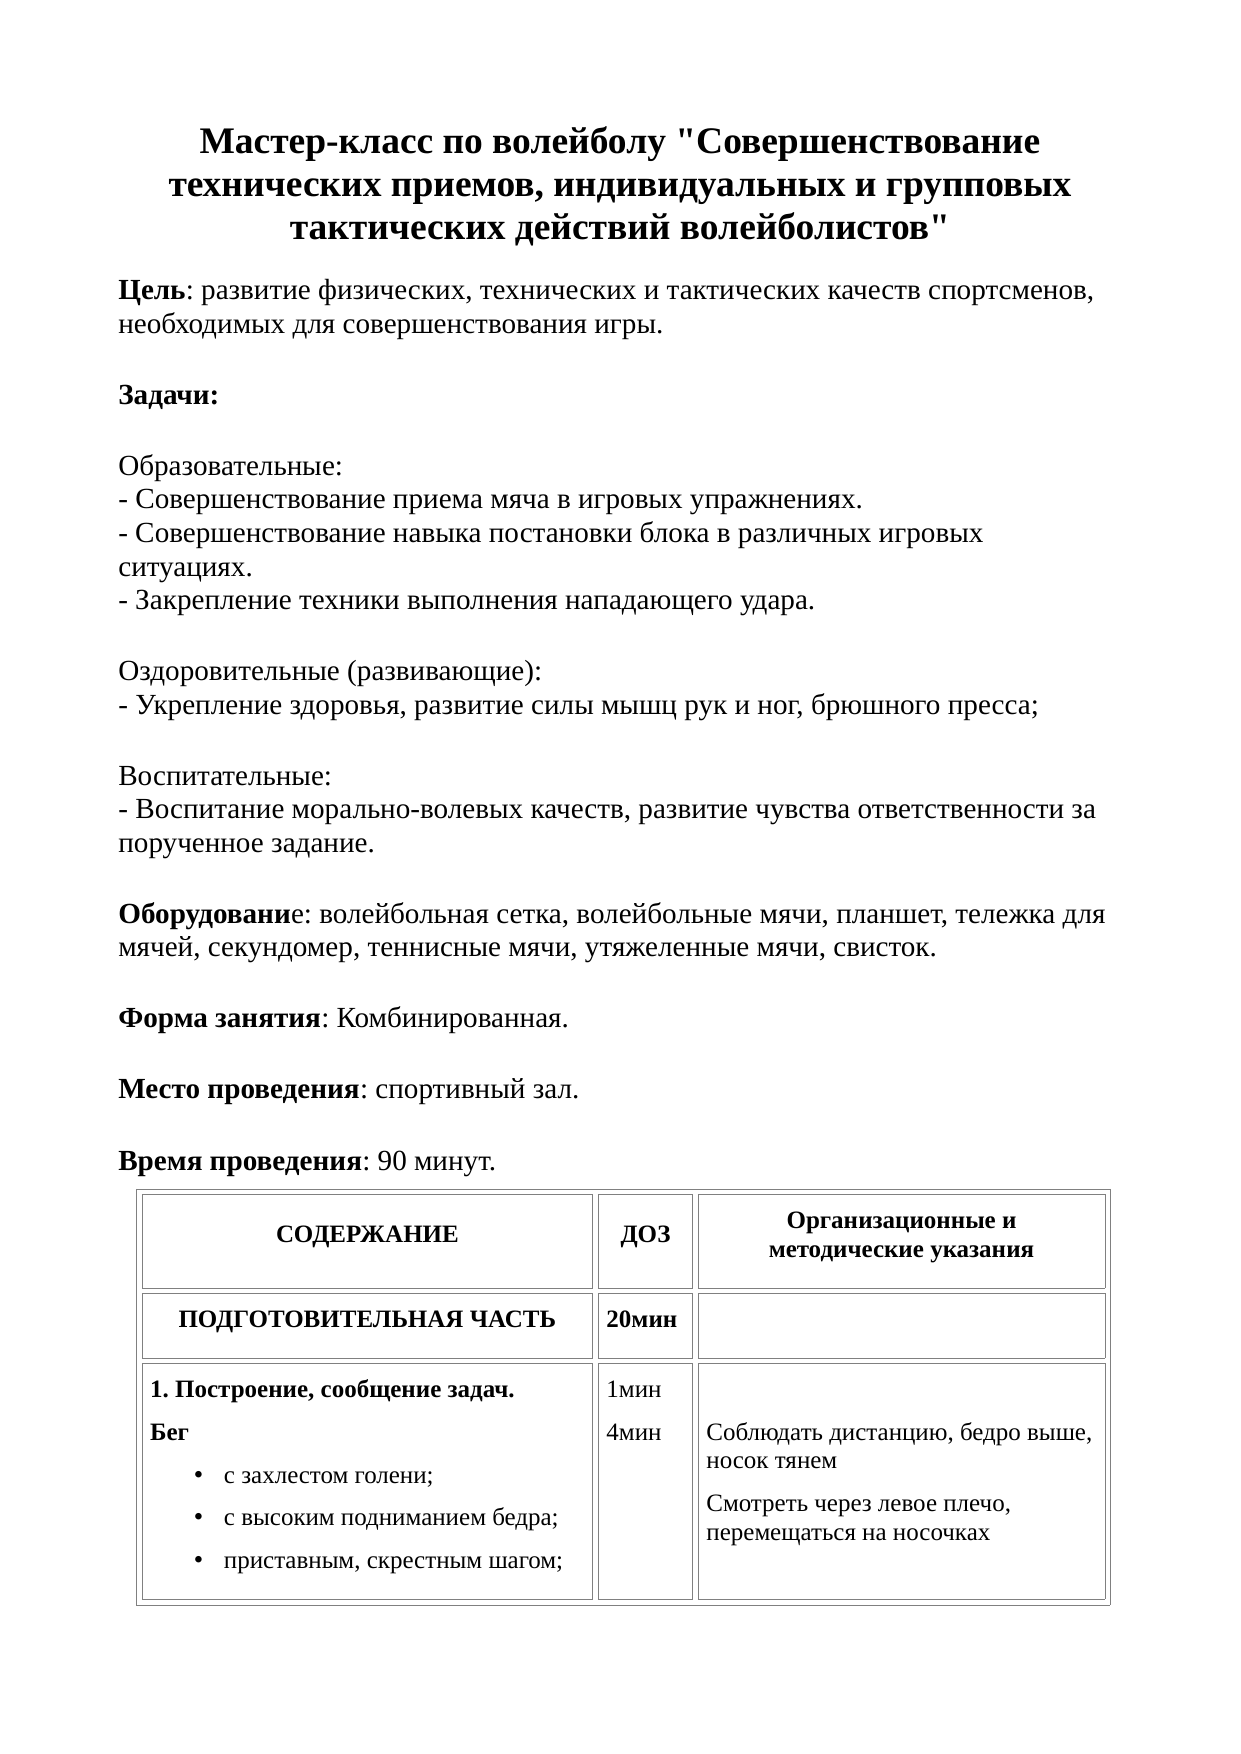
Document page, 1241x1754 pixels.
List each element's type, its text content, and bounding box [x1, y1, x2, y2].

subtitle Цель: развитие физических, технических и тактических качеств спортсменов, необходимых для совершенствования игры. [118, 272, 1122, 339]
subtitle Время проведения: 90 минут. [118, 1143, 1122, 1176]
table_cell ПОДГОТОВИТЕЛЬНАЯ ЧАСТЬ [139, 1288, 595, 1358]
table_cell 1. Построение, сообщение задач. Бег с захлестом голени; с высоким подниманием бедра; приставным, скрестным шагом; спиной вперед [143, 1364, 592, 1599]
table_cell [695, 1288, 1107, 1358]
subtitle Воспитательные: - Воспитание морально-волевых качеств, развитие чувства ответственности за порученное задание. [118, 758, 1122, 858]
subtitle Оборудование: волейбольная сетка, волейбольные мячи, планшет, тележка для мячей, секундомер, теннисные мячи, утяжеленные мячи, свисток. [118, 896, 1122, 963]
table_cell [699, 1294, 1105, 1358]
subtitle Место проведения: спортивный зал. [118, 1072, 1122, 1105]
subtitle Задачи: [118, 377, 1122, 411]
table_header ДОЗ [595, 1190, 695, 1288]
table_header СОДЕРЖАНИЕ [139, 1190, 595, 1288]
table_cell 20мин [595, 1288, 695, 1358]
subtitle Мастер-класс по волейболу "Совершенствование технических приемов, индивидуальных и групповых тактических действий волейболистов" [118, 118, 1122, 247]
table_header Организационные и методические указания [695, 1190, 1107, 1288]
table_cell 1мин 4мин [595, 1358, 695, 1599]
subtitle Образовательные: - Совершенствование приема мяча в игровых упражнениях. - Совершенствование навыка постановки блока в различных игровых ситуациях. - Закрепление техники выполнения нападающего удара. [118, 448, 1122, 616]
table_cell 1. Построение, сообщение задач. Бег с захлестом голени; с высоким подниманием бедра; приставным, скрестным шагом; спиной вперед [139, 1358, 595, 1599]
table_cell Соблюдать дистанцию, бедро выше, носок тянем Смотреть через левое плечо, перемещаться на носочках [695, 1358, 1107, 1599]
subtitle Форма занятия: Комбинированная. [118, 1001, 1122, 1034]
subtitle Оздоровительные (развивающие): - Укрепление здоровья, развитие силы мышц рук и ног, брюшного пресса; [118, 653, 1122, 720]
